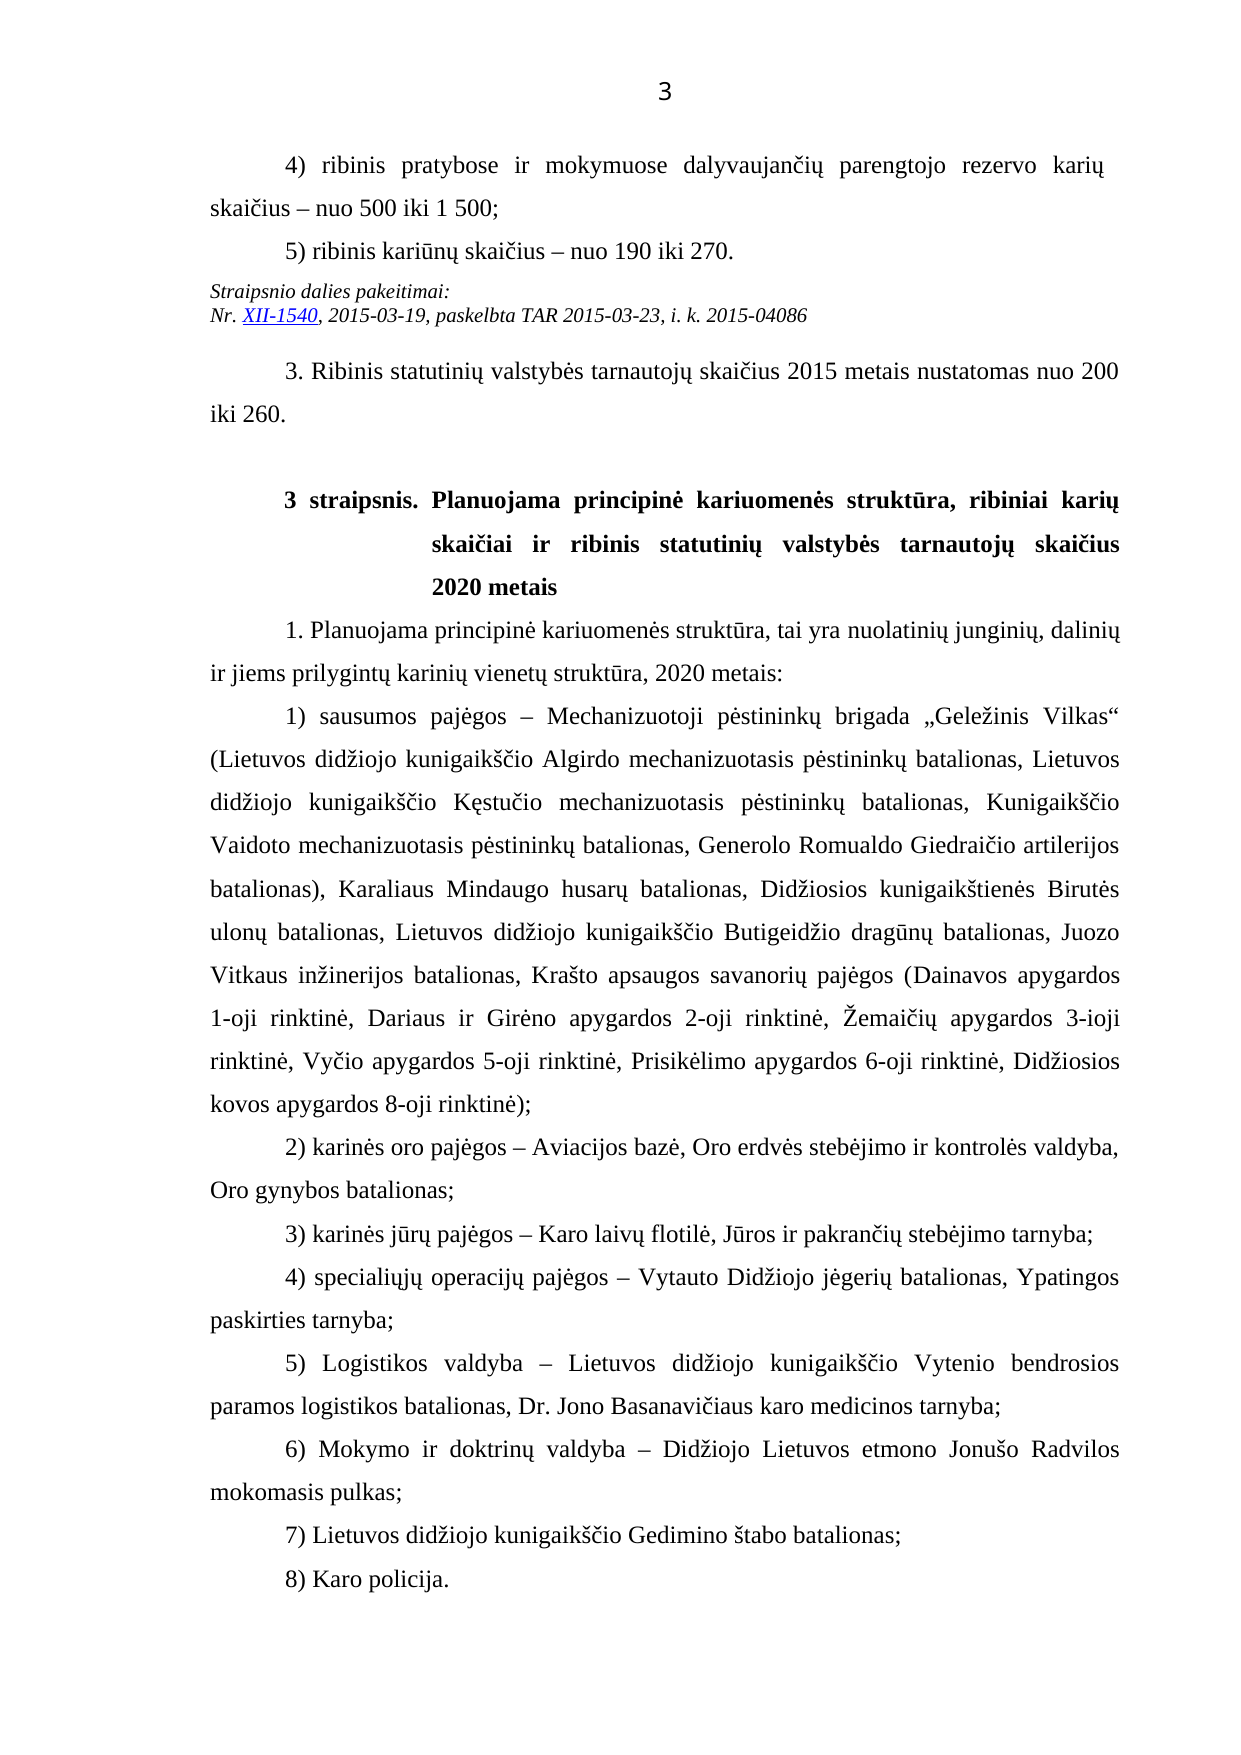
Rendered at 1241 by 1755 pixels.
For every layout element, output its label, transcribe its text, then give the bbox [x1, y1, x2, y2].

text 7) Lietuvos didžiojo kunigaikščio Gedimino štabo batalionas; [210, 1521, 1120, 1549]
text Nr. XII-1540, 2015-03-19, paskelbta TAR 2015-03-23, i. k. 2015-04086 [210, 303, 1120, 327]
text 4) ribinis pratybose ir mokymuose dalyvaujančių parengtojo rezervo karių skaičius – nuo 500 iki 1 500; [210, 150, 1120, 222]
text 4) specialiųjų operacijų pajėgos – Vytauto Didžiojo jėgerių batalionas, Ypatingos paskirties tarnyba; [210, 1262, 1120, 1334]
text 3 straipsnis. Planuojama principinė kariuomenės struktūra, ribiniai karių skaičiai ir ribinis statutinių valstybės tarnautojų skaičius 2020 metais [284, 486, 1120, 601]
text 3) karinės jūrų pajėgos – Karo laivų flotilė, Jūros ir pakrančių stebėjimo tarnyba; [210, 1219, 1120, 1247]
text 3. Ribinis statutinių valstybės tarnautojų skaičius 2015 metais nustatomas nuo 200 iki 260. [210, 356, 1120, 428]
text 1. Planuojama principinė kariuomenės struktūra, tai yra nuolatinių junginių, dalinių ir jiems prilygintų karinių vienetų struktūra, 2020 metais: [210, 615, 1120, 687]
text 5) Logistikos valdyba – Lietuvos didžiojo kunigaikščio Vytenio bendrosios paramos logistikos batalionas, Dr. Jono Basanavičiaus karo medicinos tarnyba; [210, 1348, 1120, 1420]
text 1) sausumos pajėgos – Mechanizuotoji pėstininkų brigada „Geležinis Vilkas“ (Lietuvos didžiojo kunigaikščio Algirdo mechanizuotasis pėstininkų batalionas, Lietuvos didžiojo kunigaikščio Kęstučio mechanizuotasis pėstininkų batalionas, Kunigaikščio Vaidoto mechanizuotasis pėstininkų batalionas, Generolo Romualdo Giedraičio artilerijos batalionas), Karaliaus Mindaugo husarų batalionas, Didžiosios kunigaikštienės Birutės ulonų batalionas, Lietuvos didžiojo kunigaikščio Butigeidžio dragūnų batalionas, Juozo Vitkaus inžinerijos batalionas, Krašto apsaugos savanorių pajėgos (Dainavos apygardos 1-oji rinktinė, Dariaus ir Girėno apygardos 2-oji rinktinė, Žemaičių apygardos 3-ioji rinktinė, Vyčio apygardos 5-oji rinktinė, Prisikėlimo apygardos 6-oji rinktinė, Didžiosios kovos apygardos 8-oji rinktinė); [210, 701, 1120, 1118]
text Straipsnio dalies pakeitimai: [210, 279, 1120, 303]
text 6) Mokymo ir doktrinų valdyba – Didžiojo Lietuvos etmono Jonušo Radvilos mokomasis pulkas; [210, 1434, 1120, 1506]
text 8) Karo policija. [210, 1564, 1120, 1592]
text 2) karinės oro pajėgos – Aviacijos bazė, Oro erdvės stebėjimo ir kontrolės valdyba, Oro gynybos batalionas; [210, 1132, 1120, 1204]
text 5) ribinis kariūnų skaičius – nuo 190 iki 270. [210, 236, 1120, 265]
